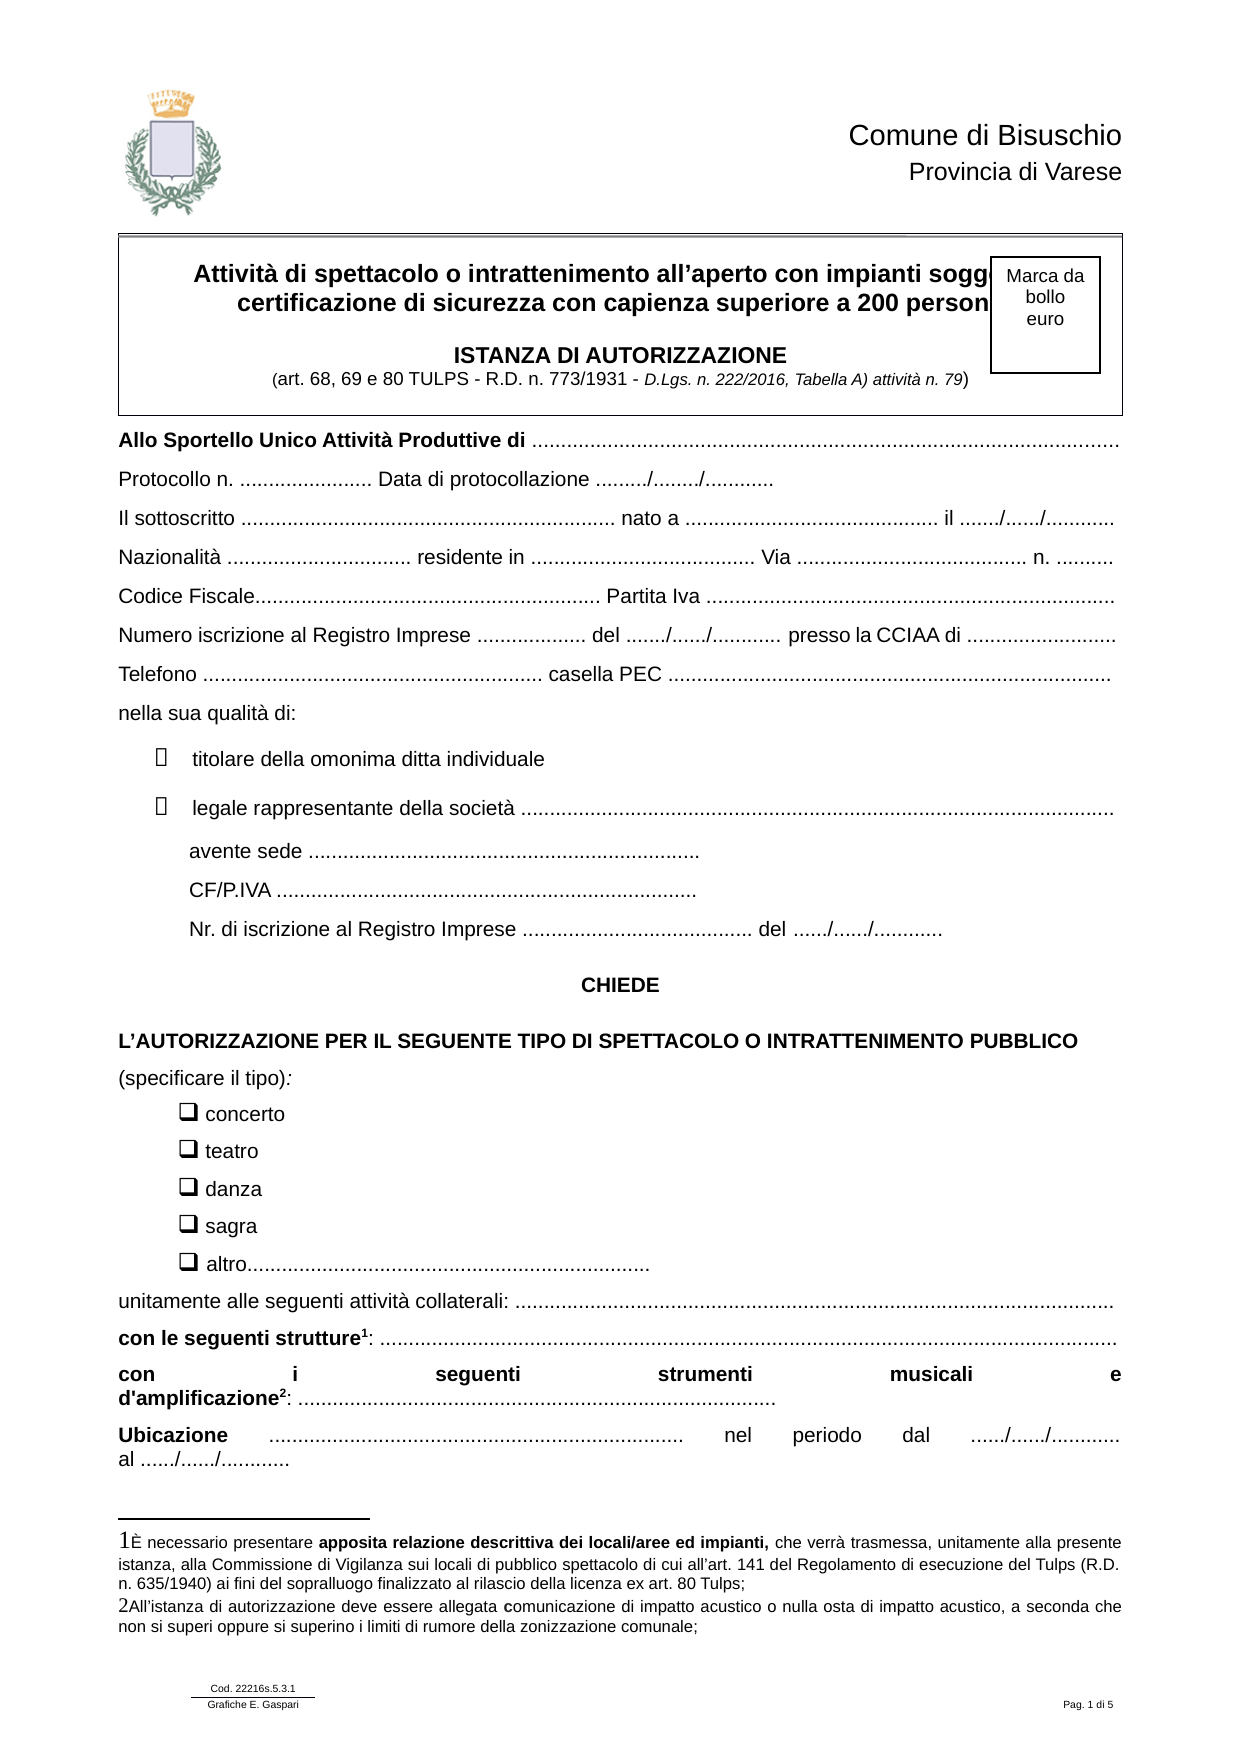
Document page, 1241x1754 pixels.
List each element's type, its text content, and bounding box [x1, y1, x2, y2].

text All’istanza di autorizzazione deve essere allegata comunicazione di impatto acustico o nulla osta di impatto acustico, a seconda che non si superi oppure si superino i limiti di rumore della zonizzazione comunale; [118, 1593, 1122, 1636]
text Nazionalità ................................ residente in ....................................... Via ........................................ n. .......... [118, 545, 1122, 569]
text CF/P.IVA ......................................................................... [189, 878, 1122, 902]
text Telefono ........................................................... casella PEC ............................................................................. [118, 661, 1122, 685]
text avente sede .................................................................... [189, 839, 1122, 863]
text L’AUTORIZZAZIONE PER IL SEGUENTE TIPO DI SPETTACOLO O INTRATTENIMENTO PUBBLICO [118, 1029, 1122, 1053]
text  concerto [177, 1102, 1122, 1127]
text  danza [177, 1177, 1122, 1202]
text  legale rappresentante della società ....................................................................................................... [153, 789, 1122, 823]
text Codice Fiscale............................................................ Partita Iva ....................................................................... [118, 584, 1122, 608]
text  altro...................................................................... [177, 1252, 1122, 1277]
text  teatro [177, 1139, 1122, 1164]
text Protocollo n. ....................... Data di protocollazione ........./......../............ [118, 467, 1122, 491]
text con le seguenti strutture: ................................................................................................................................ [118, 1326, 1122, 1350]
text con i seguenti strumenti musicali e d'amplificazione: ................................................................................... [118, 1362, 1122, 1410]
text unitamente alle seguenti attività collaterali: ........................................................................................................ [118, 1289, 1122, 1313]
text Nr. di iscrizione al Registro Imprese ........................................ del ....../....../............ [189, 917, 1122, 941]
text Comune di Bisuschio [224, 118, 1122, 152]
text  titolare della omonima ditta individuale [153, 739, 1122, 773]
text  sagra [177, 1214, 1122, 1239]
text È necessario presentare apposita relazione descrittiva dei locali/aree ed impianti, che verrà trasmessa, unitamente alla presente istanza, alla Commissione di Vigilanza sui locali di pubblico spettacolo di cui all’art. 141 del Regolamento di esecuzione del Tulps (R.D. n. 635/1940) ai fini del sopralluogo finalizzato al rilascio della licenza ex art. 80 Tulps; [118, 1526, 1122, 1593]
text CHIEDE [118, 973, 1122, 997]
table_header Attività di spettacolo o intrattenimento all’aperto con impianti soggetti a certificazione di sicurezza con capienza superiore a 200 persone ISTANZA DI AUTORIZZAZIONE (art. 68, 69 e 80 TULPS - R.D. n. 773/1931 - D.Lgs. n. 222/2016, Tabella A) attività n. 79) [119, 238, 1122, 415]
text Provincia di Varese [224, 157, 1122, 185]
text Numero iscrizione al Registro Imprese ................... del ......./....../............ presso la CCIAA di .......................... [118, 623, 1122, 647]
picture [122, 87, 224, 219]
text Ubicazione ........................................................................ nel periodo dal ....../....../............ al ....../....../............ [118, 1423, 1122, 1471]
text nella sua qualità di: [118, 700, 1122, 724]
text Allo Sportello Unico Attività Produttive di [118, 428, 1122, 452]
text (specificare il tipo): [118, 1065, 1122, 1089]
text Il sottoscritto ................................................................. nato a ............................................ il ......./....../............ [118, 506, 1122, 530]
